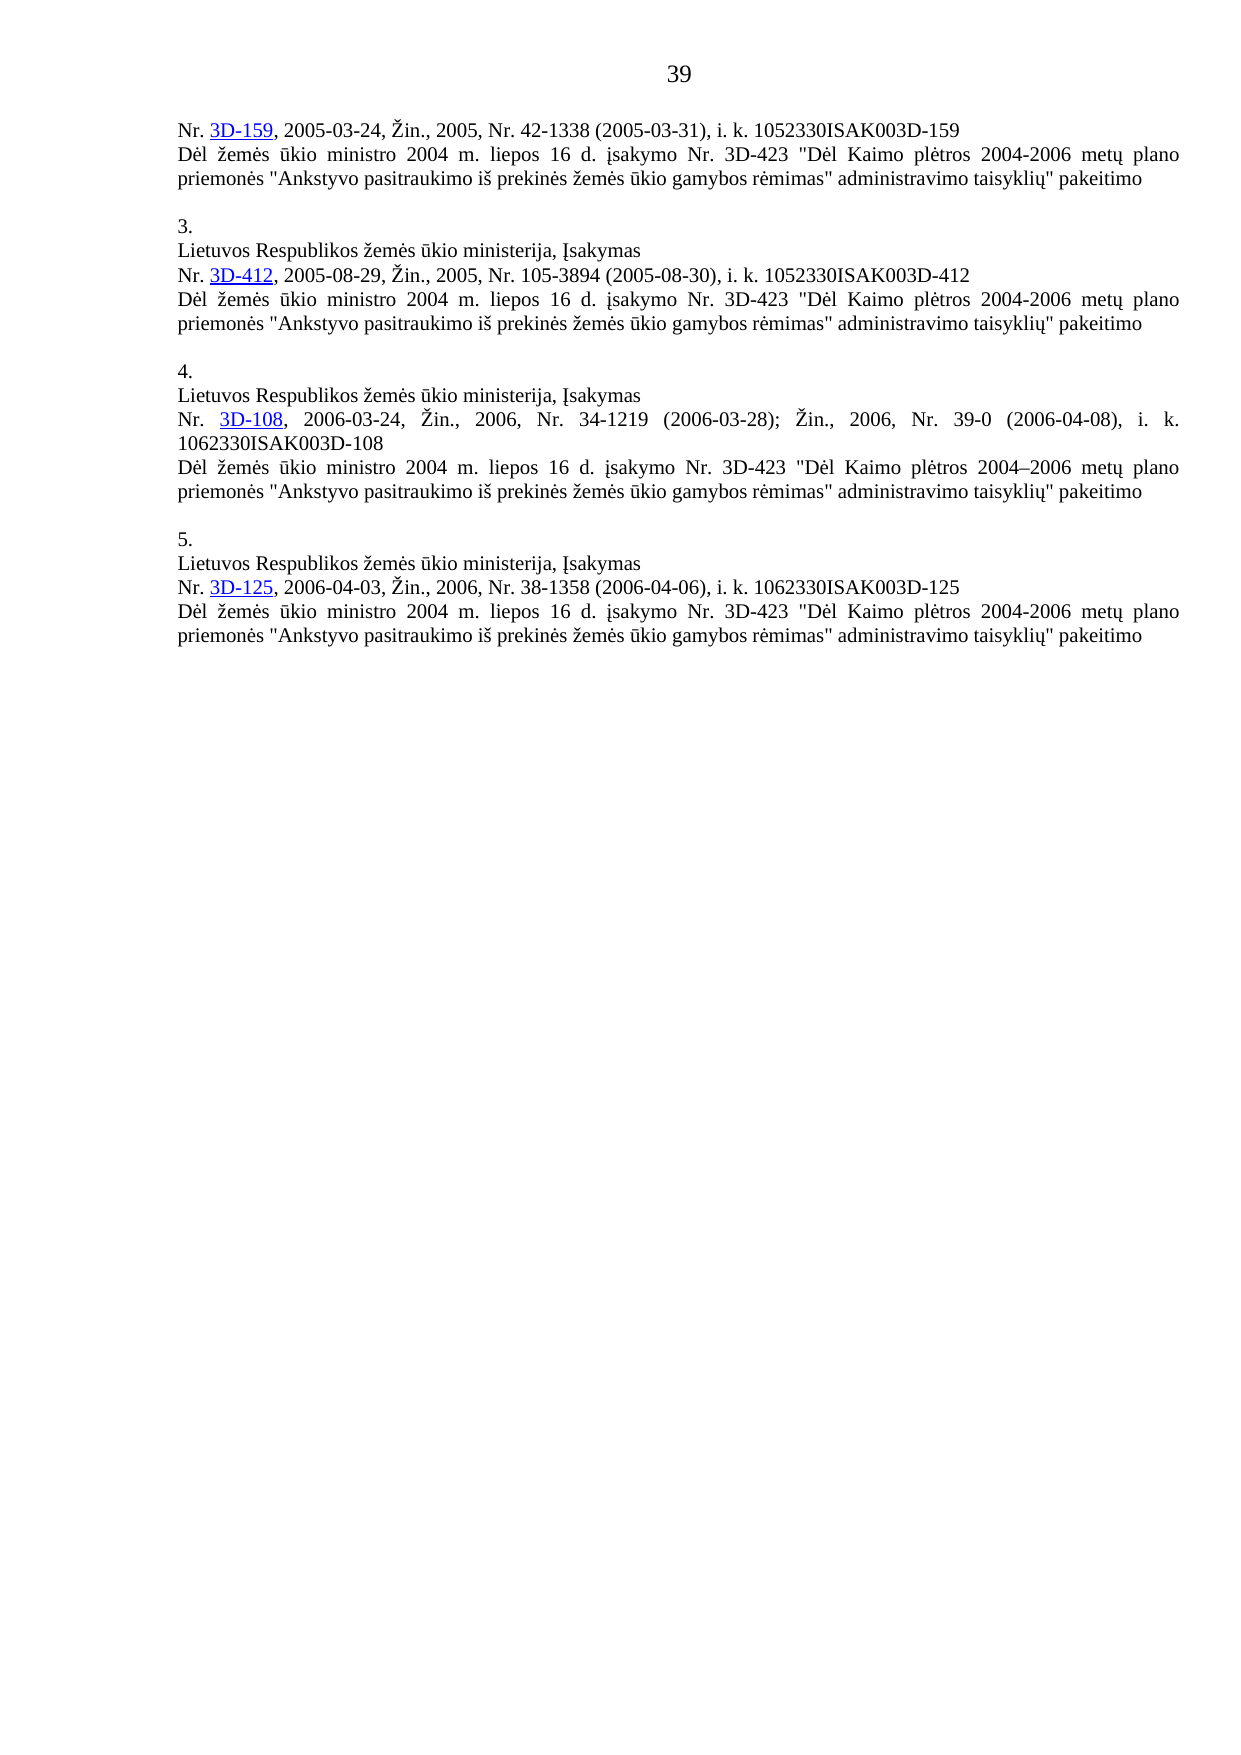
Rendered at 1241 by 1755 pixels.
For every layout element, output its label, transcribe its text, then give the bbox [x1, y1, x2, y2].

text 4. [177, 359, 1181, 383]
text Lietuvos Respublikos žemės ūkio ministerija, Įsakymas [177, 551, 1181, 575]
text 3. [177, 214, 1181, 238]
text Lietuvos Respublikos žemės ūkio ministerija, Įsakymas [177, 238, 1181, 262]
text Dėl žemės ūkio ministro 2004 m. liepos 16 d. įsakymo Nr. 3D-423 "Dėl Kaimo plėtros 2004-2006 metų plano priemonės "Ankstyvo pasitraukimo iš prekinės žemės ūkio gamybos rėmimas" administravimo taisyklių" pakeitimo [177, 599, 1181, 647]
text Nr. 3D-412, 2005-08-29, Žin., 2005, Nr. 105-3894 (2005-08-30), i. k. 1052330ISAK003D-412 [177, 262, 1181, 287]
text Lietuvos Respublikos žemės ūkio ministerija, Įsakymas [177, 383, 1181, 407]
text Nr. 3D-159, 2005-03-24, Žin., 2005, Nr. 42-1338 (2005-03-31), i. k. 1052330ISAK003D-159 [177, 118, 1181, 142]
text Dėl žemės ūkio ministro 2004 m. liepos 16 d. įsakymo Nr. 3D-423 "Dėl Kaimo plėtros 2004-2006 metų plano priemonės "Ankstyvo pasitraukimo iš prekinės žemės ūkio gamybos rėmimas" administravimo taisyklių" pakeitimo [177, 142, 1181, 190]
text Nr. 3D-125, 2006-04-03, Žin., 2006, Nr. 38-1358 (2006-04-06), i. k. 1062330ISAK003D-125 [177, 575, 1181, 599]
text Dėl žemės ūkio ministro 2004 m. liepos 16 d. įsakymo Nr. 3D-423 "Dėl Kaimo plėtros 2004–2006 metų plano priemonės "Ankstyvo pasitraukimo iš prekinės žemės ūkio gamybos rėmimas" administravimo taisyklių" pakeitimo [177, 455, 1181, 503]
text Nr. 3D-108, 2006-03-24, Žin., 2006, Nr. 34-1219 (2006-03-28); Žin., 2006, Nr. 39-0 (2006-04-08), i. k. 1062330ISAK003D-108 [177, 407, 1181, 455]
text Dėl žemės ūkio ministro 2004 m. liepos 16 d. įsakymo Nr. 3D-423 "Dėl Kaimo plėtros 2004-2006 metų plano priemonės "Ankstyvo pasitraukimo iš prekinės žemės ūkio gamybos rėmimas" administravimo taisyklių" pakeitimo [177, 287, 1181, 335]
text 5. [177, 527, 1181, 551]
